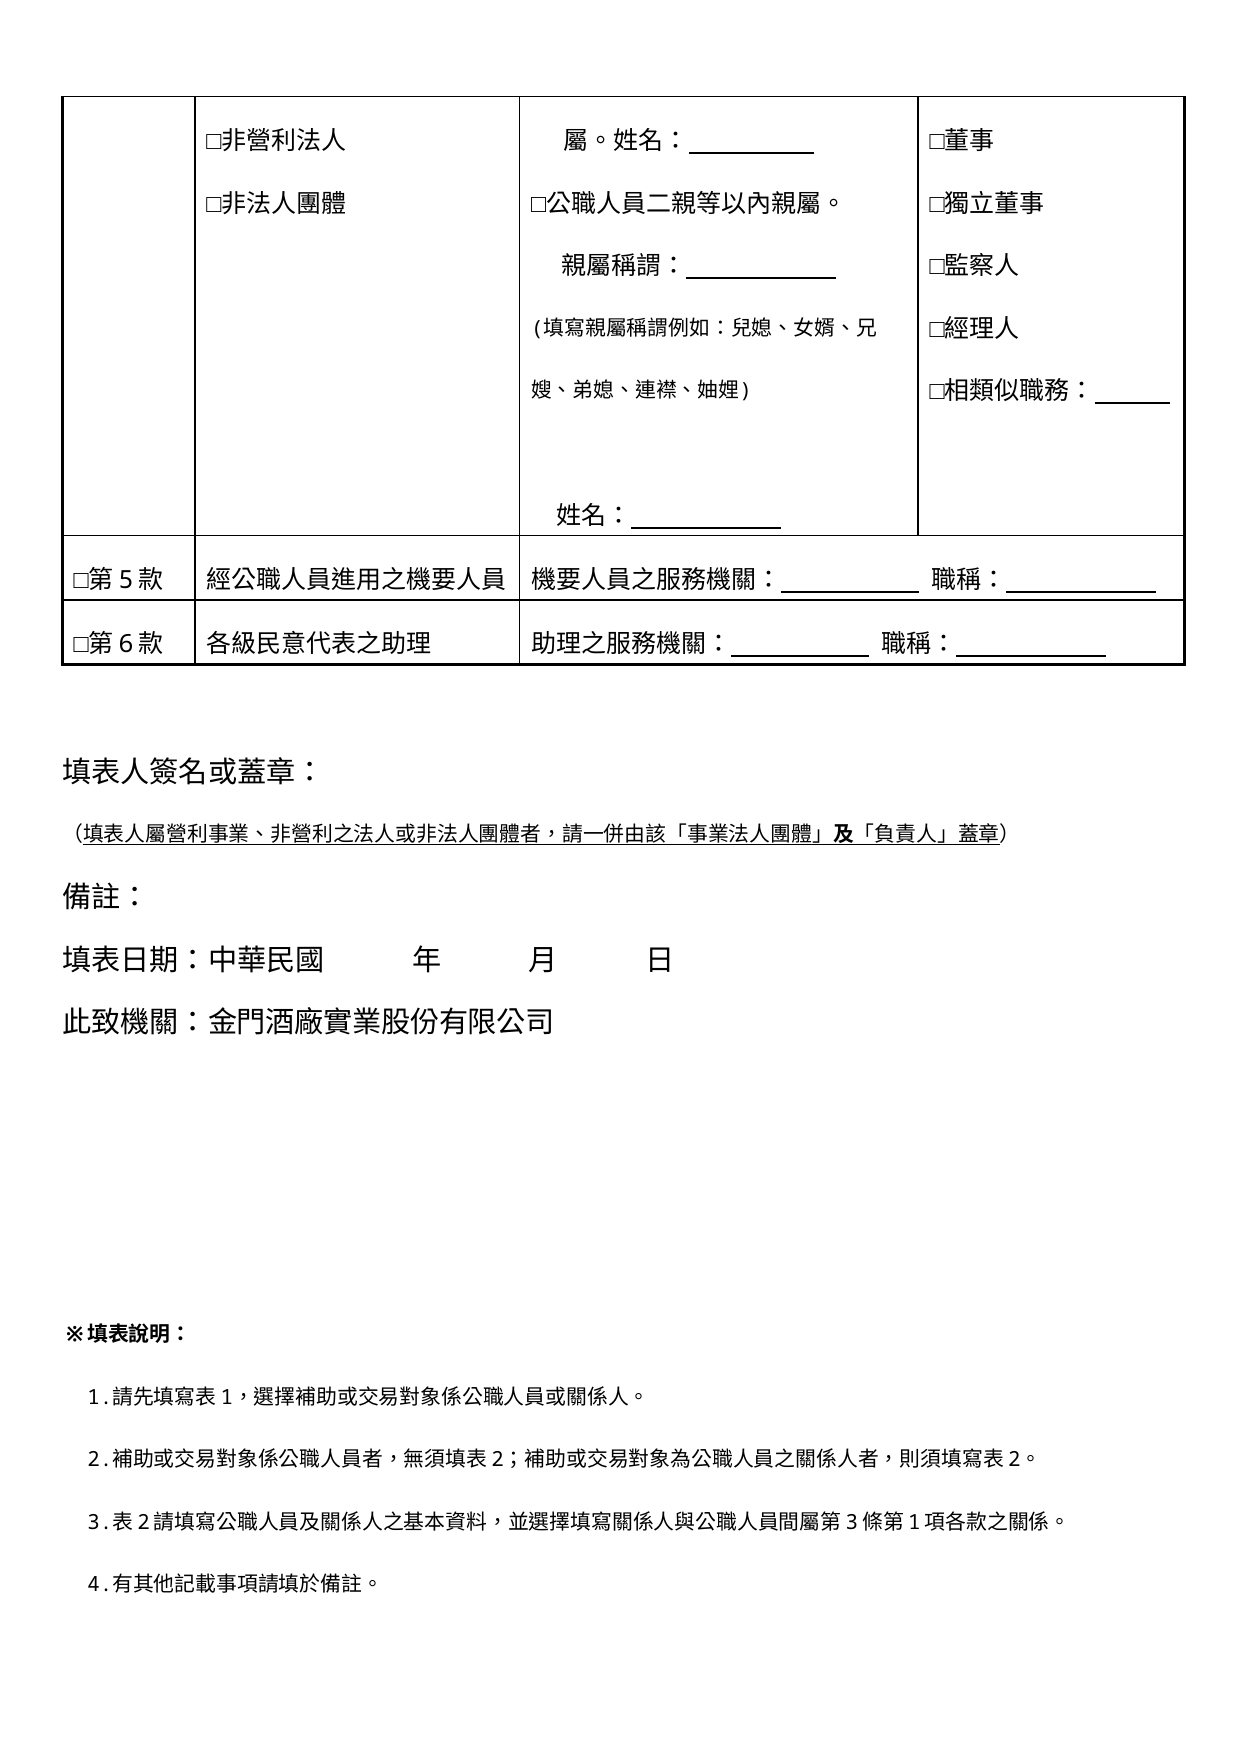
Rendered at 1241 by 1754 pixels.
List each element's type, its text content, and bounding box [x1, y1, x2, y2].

table_cell □第5款 [64, 536, 194, 599]
text 此致機關：金門酒廠實業股份有限公司 [62, 978, 1110, 1041]
table_cell □非營利法人 □非法人團體 [196, 97, 519, 535]
text 4.有其他記載事項請填於備註。 [62, 1541, 1204, 1603]
table_cell 經公職人員進用之機要人員 [196, 536, 519, 599]
text 填表日期：中華民國 年 月 日 [62, 916, 1110, 978]
text ※填表說明： [62, 1291, 1110, 1353]
text （填表人屬營利事業、非營利之法人或非法人團體者，請一併由該「事業法人團體」及「負責人」蓋章） [62, 791, 1110, 853]
table_cell □第6款 [64, 601, 194, 663]
table_cell 機要人員之服務機關： 職稱： [520, 536, 1183, 599]
table_cell 屬。姓名： □公職人員二親等以內親屬。 親屬稱謂： (填寫親屬稱謂例如：兒媳、女婿、兄嫂、弟媳、連襟、妯娌) 姓名： [520, 97, 917, 535]
table_cell 助理之服務機關： 職稱： [520, 601, 1183, 663]
table_cell □董事 □獨立董事 □監察人 □經理人 □相類似職務： [919, 97, 1183, 535]
table_cell [64, 97, 194, 535]
text 1.請先填寫表1，選擇補助或交易對象係公職人員或關係人。 [62, 1353, 1204, 1416]
text 備註： [62, 853, 1110, 916]
text 填表人簽名或蓋章： [62, 728, 1110, 791]
text 2.補助或交易對象係公職人員者，無須填表2；補助或交易對象為公職人員之關係人者，則須填寫表2。 [62, 1416, 1204, 1478]
table_cell 各級民意代表之助理 [196, 601, 519, 663]
text 3.表2請填寫公職人員及關係人之基本資料，並選擇填寫關係人與公職人員間屬第3條第1項各款之關係。 [62, 1478, 1204, 1541]
